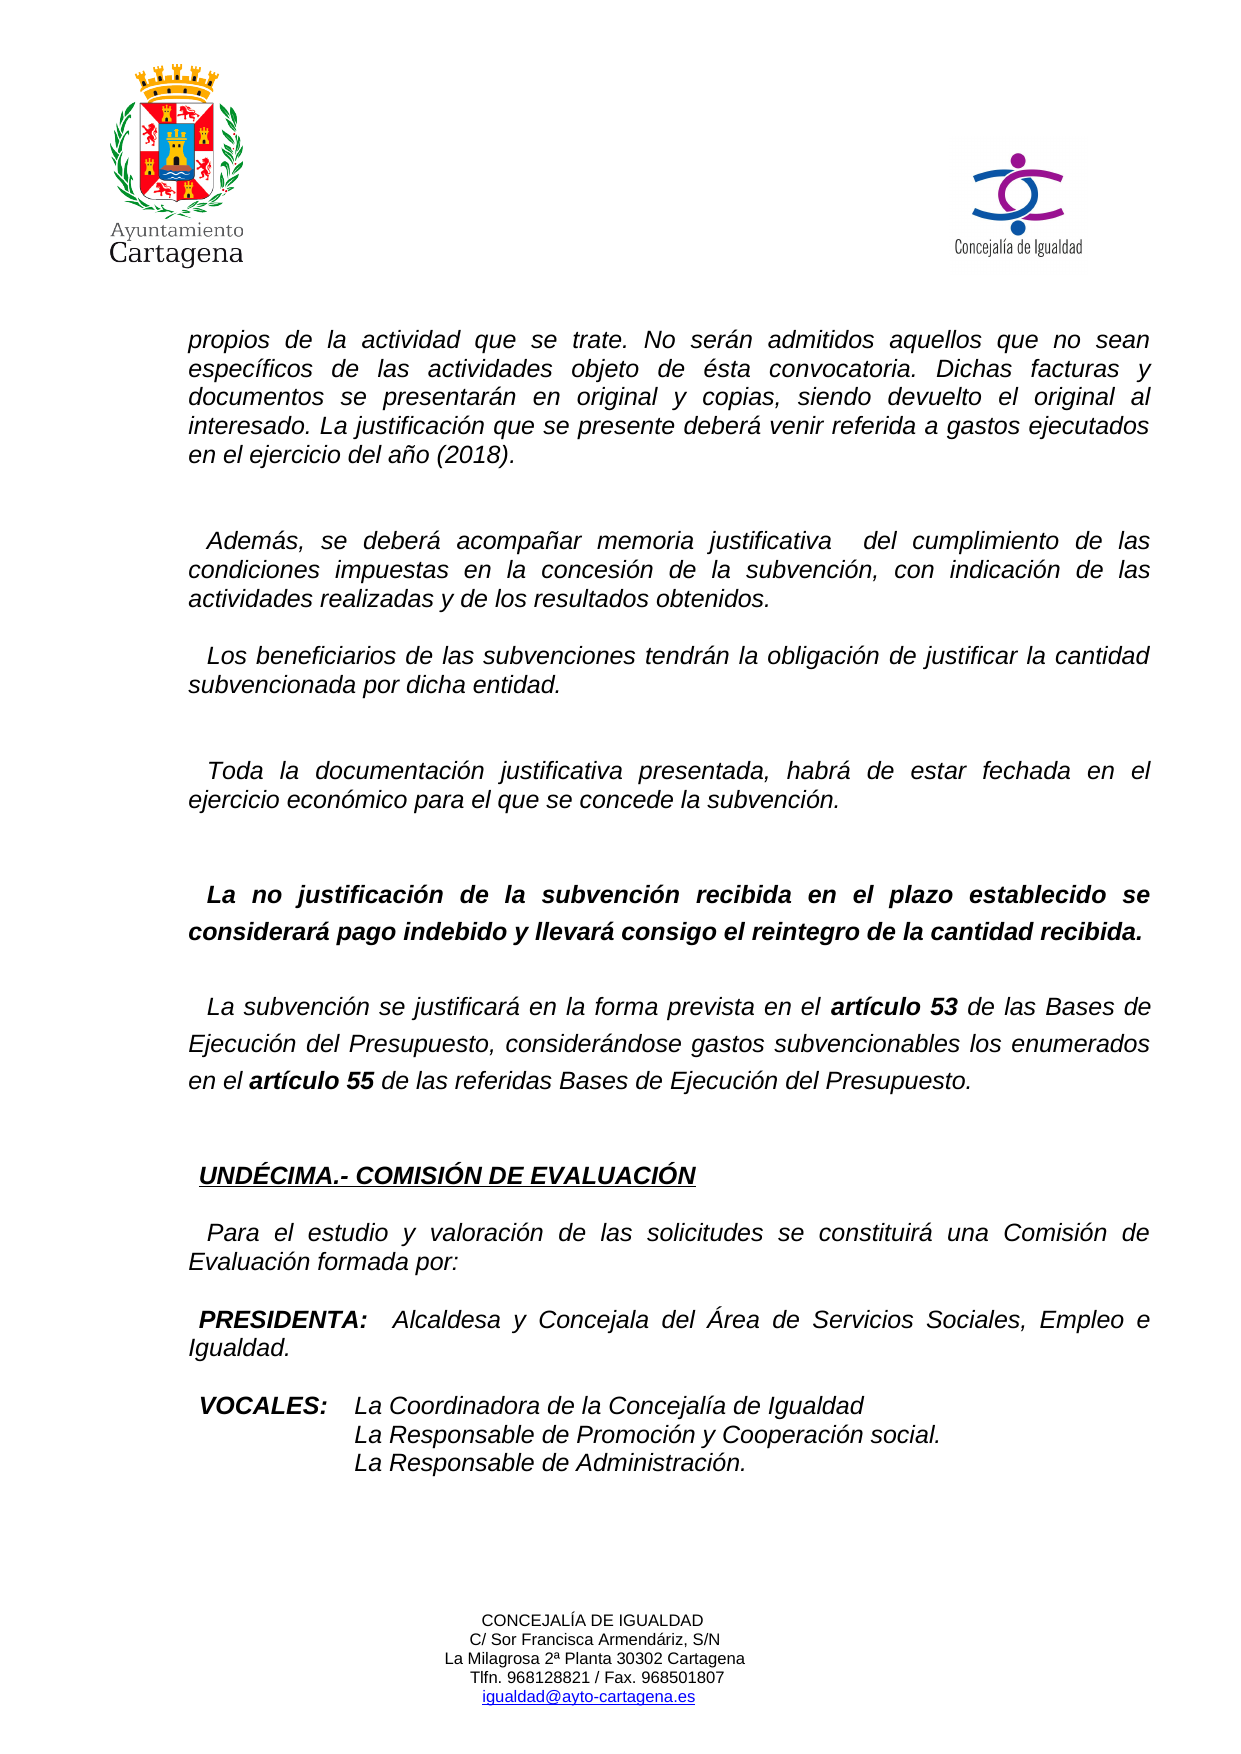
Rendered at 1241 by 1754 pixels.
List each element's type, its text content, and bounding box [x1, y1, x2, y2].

picture [110, 64, 243, 271]
text UNDÉCIMA.- COMISIÓN DE EVALUACIÓN [188, 1161, 1152, 1190]
text Para el estudio y valoración de las solicitudes se constituirá una Comisión de Evaluación formada por: [188, 1218, 1152, 1276]
text La subvención se justificará en la forma prevista en el artículo 53 de las Bases de Ejecución del Presupuesto, considerándose gastos subvencionables los enumerados en el artículo 55 de las referidas Bases de Ejecución del Presupuesto. [188, 992, 1152, 1095]
text Toda la documentación justificativa presentada, habrá de estar fechada en el ejercicio económico para el que se concede la subvención. [188, 727, 1152, 814]
text PRESIDENTA: Alcaldesa y Concejala del Área de Servicios Sociales, Empleo e Igualdad. [188, 1305, 1152, 1362]
text VOCALES: La Coordinadora de la Concejalía de Igualdad [188, 1391, 1152, 1420]
picture [949, 136, 1088, 275]
text La Responsable de Administración. [188, 1448, 1152, 1477]
text La no justificación de la subvención recibida en el plazo establecido se considerará pago indebido y llevará consigo el reintegro de la cantidad recibida. [188, 880, 1152, 946]
text Además, se deberá acompañar memoria justificativa del cumplimiento de las condiciones impuestas en la concesión de la subvención, con indicación de las actividades realizadas y de los resultados obtenidos. [188, 526, 1152, 612]
text propios de la actividad que se trate. No serán admitidos aquellos que no sean específicos de las actividades objeto de ésta convocatoria. Dichas facturas y documentos se presentarán en original y copias, siendo devuelto el original al interesado. La justificación que se presente deberá venir referida a gastos ejecutados en el ejercicio del año (2018). [188, 325, 1152, 469]
text La Responsable de Promoción y Cooperación social. [188, 1420, 1152, 1448]
text Los beneficiarios de las subvenciones tendrán la obligación de justificar la cantidad subvencionada por dicha entidad. [188, 641, 1152, 699]
